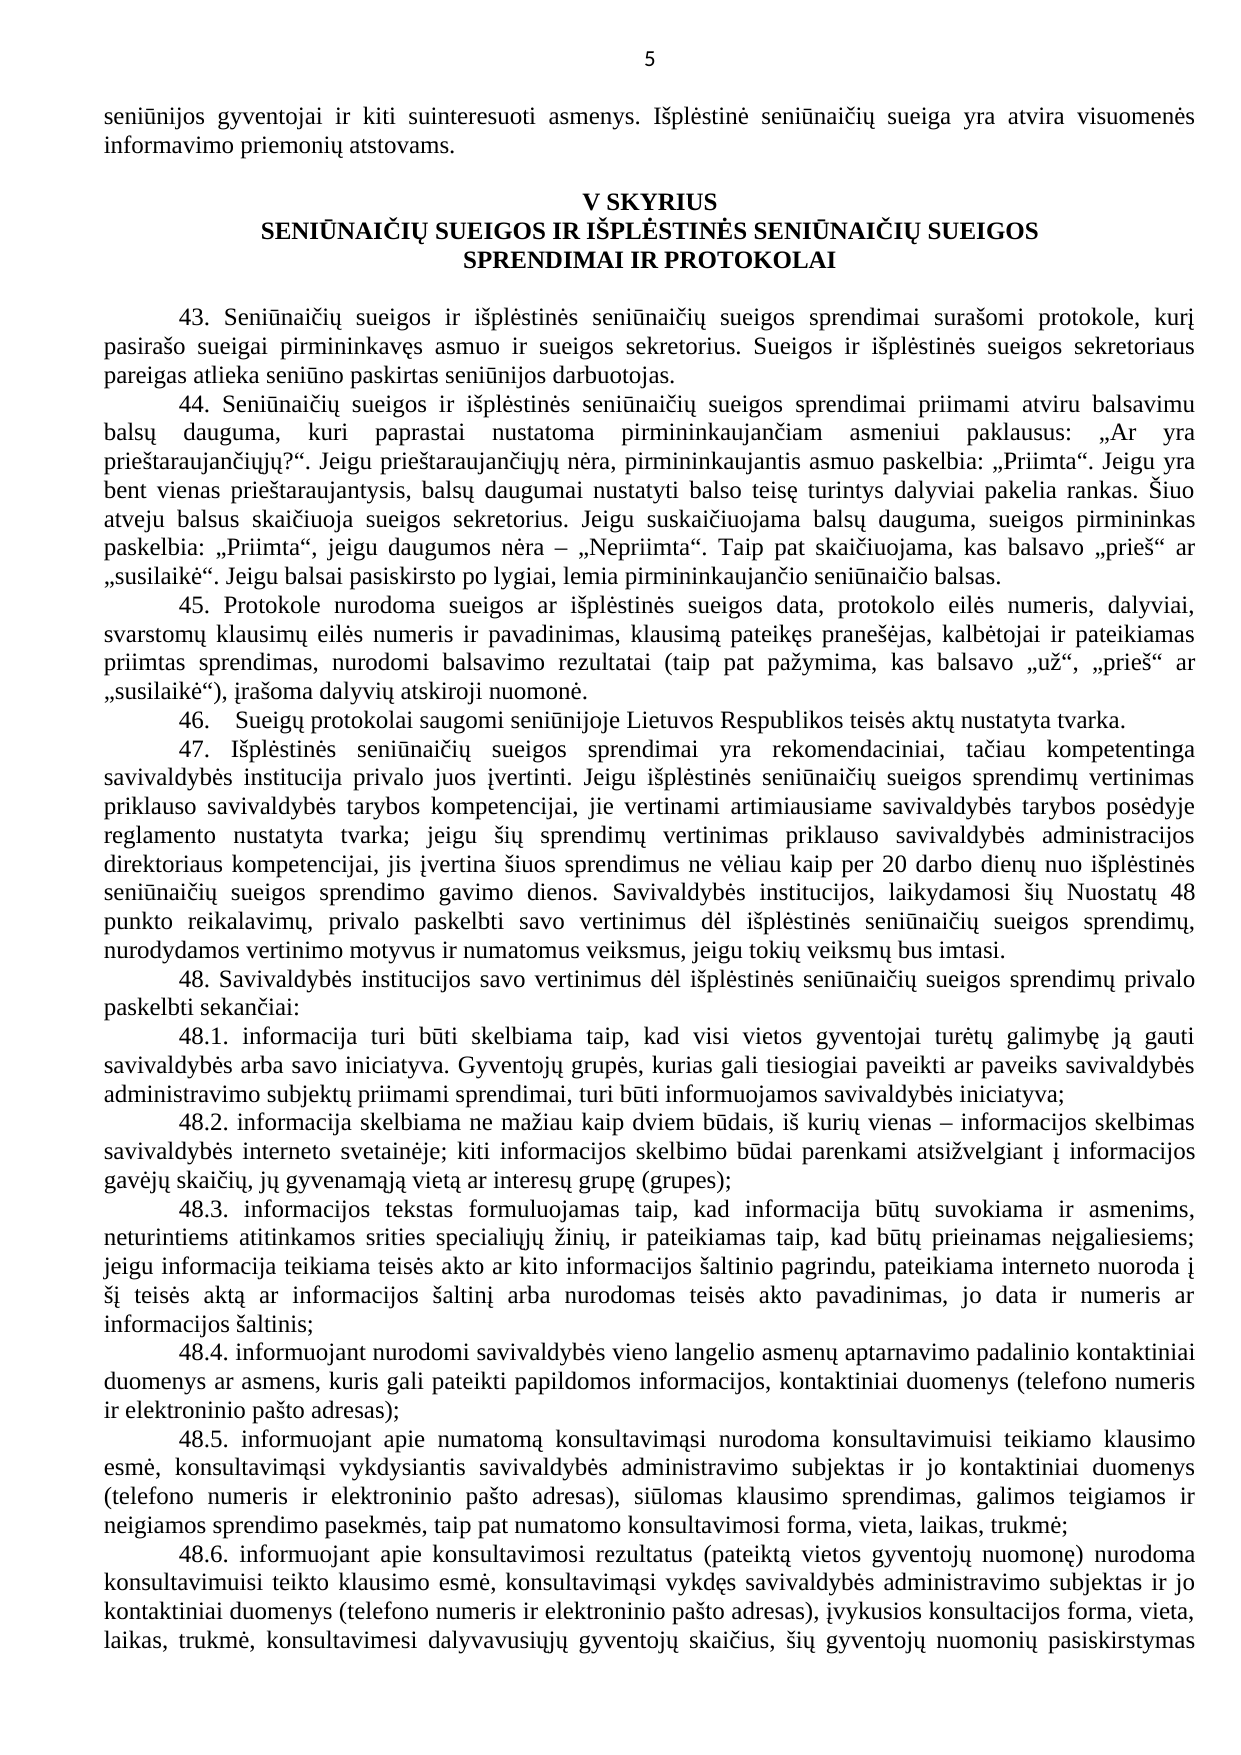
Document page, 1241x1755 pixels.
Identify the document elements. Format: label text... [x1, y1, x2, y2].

text 45. Protokole nurodoma sueigos ar išplėstinės sueigos data, protokolo eilės numeris, dalyviai, svarstomų klausimų eilės numeris ir pavadinimas, klausimą pateikęs pranešėjas, kalbėtojai ir pateikiamas priimtas sprendimas, nurodomi balsavimo rezultatai (taip pat pažymima, kas balsavo „už“, „prieš“ ar „susilaikė“), įrašoma dalyvių atskiroji nuomonė. [103, 590, 1196, 705]
text 48.3. informacijos tekstas formuluojamas taip, kad informacija būtų suvokiama ir asmenims, neturintiems atitinkamos srities specialiųjų žinių, ir pateikiamas taip, kad būtų prieinamas neįgaliesiems; jeigu informacija teikiama teisės akto ar kito informacijos šaltinio pagrindu, pateikiama interneto nuoroda į šį teisės aktą ar informacijos šaltinį arba nurodomas teisės akto pavadinimas, jo data ir numeris ar informacijos šaltinis; [103, 1194, 1196, 1337]
text 46. Sueigų protokolai saugomi seniūnijoje Lietuvos Respublikos teisės aktų nustatyta tvarka. [103, 705, 1196, 734]
text seniūnijos gyventojai ir kiti suinteresuoti asmenys. Išplėstinė seniūnaičių sueiga yra atvira visuomenės informavimo priemonių atstovams. [103, 101, 1196, 159]
text 48.4. informuojant nurodomi savivaldybės vieno langelio asmenų aptarnavimo padalinio kontaktiniai duomenys ar asmens, kuris gali pateikti papildomos informacijos, kontaktiniai duomenys (telefono numeris ir elektroninio pašto adresas); [103, 1337, 1196, 1424]
text 48. Savivaldybės institucijos savo vertinimus dėl išplėstinės seniūnaičių sueigos sprendimų privalo paskelbti sekančiai: [103, 964, 1196, 1021]
text 43. Seniūnaičių sueigos ir išplėstinės seniūnaičių sueigos sprendimai surašomi protokole, kurį pasirašo sueigai pirmininkavęs asmuo ir sueigos sekretorius. Sueigos ir išplėstinės sueigos sekretoriaus pareigas atlieka seniūno paskirtas seniūnijos darbuotojas. [103, 302, 1196, 389]
text 48.1. informacija turi būti skelbiama taip, kad visi vietos gyventojai turėtų galimybę ją gauti savivaldybės arba savo iniciatyva. Gyventojų grupės, kurias gali tiesiogiai paveikti ar paveiks savivaldybės administravimo subjektų priimami sprendimai, turi būti informuojamos savivaldybės iniciatyva; [103, 1021, 1196, 1107]
text V SKYRIUS [103, 187, 1196, 216]
text 47. Išplėstinės seniūnaičių sueigos sprendimai yra rekomendaciniai, tačiau kompetentinga savivaldybės institucija privalo juos įvertinti. Jeigu išplėstinės seniūnaičių sueigos sprendimų vertinimas priklauso savivaldybės tarybos kompetencijai, jie vertinami artimiausiame savivaldybės tarybos posėdyje reglamento nustatyta tvarka; jeigu šių sprendimų vertinimas priklauso savivaldybės administracijos direktoriaus kompetencijai, jis įvertina šiuos sprendimus ne vėliau kaip per 20 darbo dienų nuo išplėstinės seniūnaičių sueigos sprendimo gavimo dienos. Savivaldybės institucijos, laikydamosi šių Nuostatų 48 punkto reikalavimų, privalo paskelbti savo vertinimus dėl išplėstinės seniūnaičių sueigos sprendimų, nurodydamos vertinimo motyvus ir numatomus veiksmus, jeigu tokių veiksmų bus imtasi. [103, 734, 1196, 964]
text 48.2. informacija skelbiama ne mažiau kaip dviem būdais, iš kurių vienas – informacijos skelbimas savivaldybės interneto svetainėje; kiti informacijos skelbimo būdai parenkami atsižvelgiant į informacijos gavėjų skaičių, jų gyvenamąją vietą ar interesų grupę (grupes); [103, 1107, 1196, 1194]
text 48.6. informuojant apie konsultavimosi rezultatus (pateiktą vietos gyventojų nuomonę) nurodoma konsultavimuisi teikto klausimo esmė, konsultavimąsi vykdęs savivaldybės administravimo subjektas ir jo kontaktiniai duomenys (telefono numeris ir elektroninio pašto adresas), įvykusios konsultacijos forma, vieta, laikas, trukmė, konsultavimesi dalyvavusiųjų gyventojų skaičius, šių gyventojų nuomonių pasiskirstymas [103, 1539, 1196, 1654]
text SENIŪNAIČIŲ SUEIGOS IR IŠPLĖSTINĖS SENIŪNAIČIŲ SUEIGOS [103, 216, 1196, 245]
text SPRENDIMAI IR PROTOKOLAI [103, 245, 1196, 274]
text 44. Seniūnaičių sueigos ir išplėstinės seniūnaičių sueigos sprendimai priimami atviru balsavimu balsų dauguma, kuri paprastai nustatoma pirmininkaujančiam asmeniui paklausus: „Ar yra prieštaraujančiųjų?“. Jeigu prieštaraujančiųjų nėra, pirmininkaujantis asmuo paskelbia: „Priimta“. Jeigu yra bent vienas prieštaraujantysis, balsų daugumai nustatyti balso teisę turintys dalyviai pakelia rankas. Šiuo atveju balsus skaičiuoja sueigos sekretorius. Jeigu suskaičiuojama balsų dauguma, sueigos pirmininkas paskelbia: „Priimta“, jeigu daugumos nėra – „Nepriimta“. Taip pat skaičiuojama, kas balsavo „prieš“ ar „susilaikė“. Jeigu balsai pasiskirsto po lygiai, lemia pirmininkaujančio seniūnaičio balsas. [103, 389, 1196, 590]
text 48.5. informuojant apie numatomą konsultavimąsi nurodoma konsultavimuisi teikiamo klausimo esmė, konsultavimąsi vykdysiantis savivaldybės administravimo subjektas ir jo kontaktiniai duomenys (telefono numeris ir elektroninio pašto adresas), siūlomas klausimo sprendimas, galimos teigiamos ir neigiamos sprendimo pasekmės, taip pat numatomo konsultavimosi forma, vieta, laikas, trukmė; [103, 1424, 1196, 1539]
